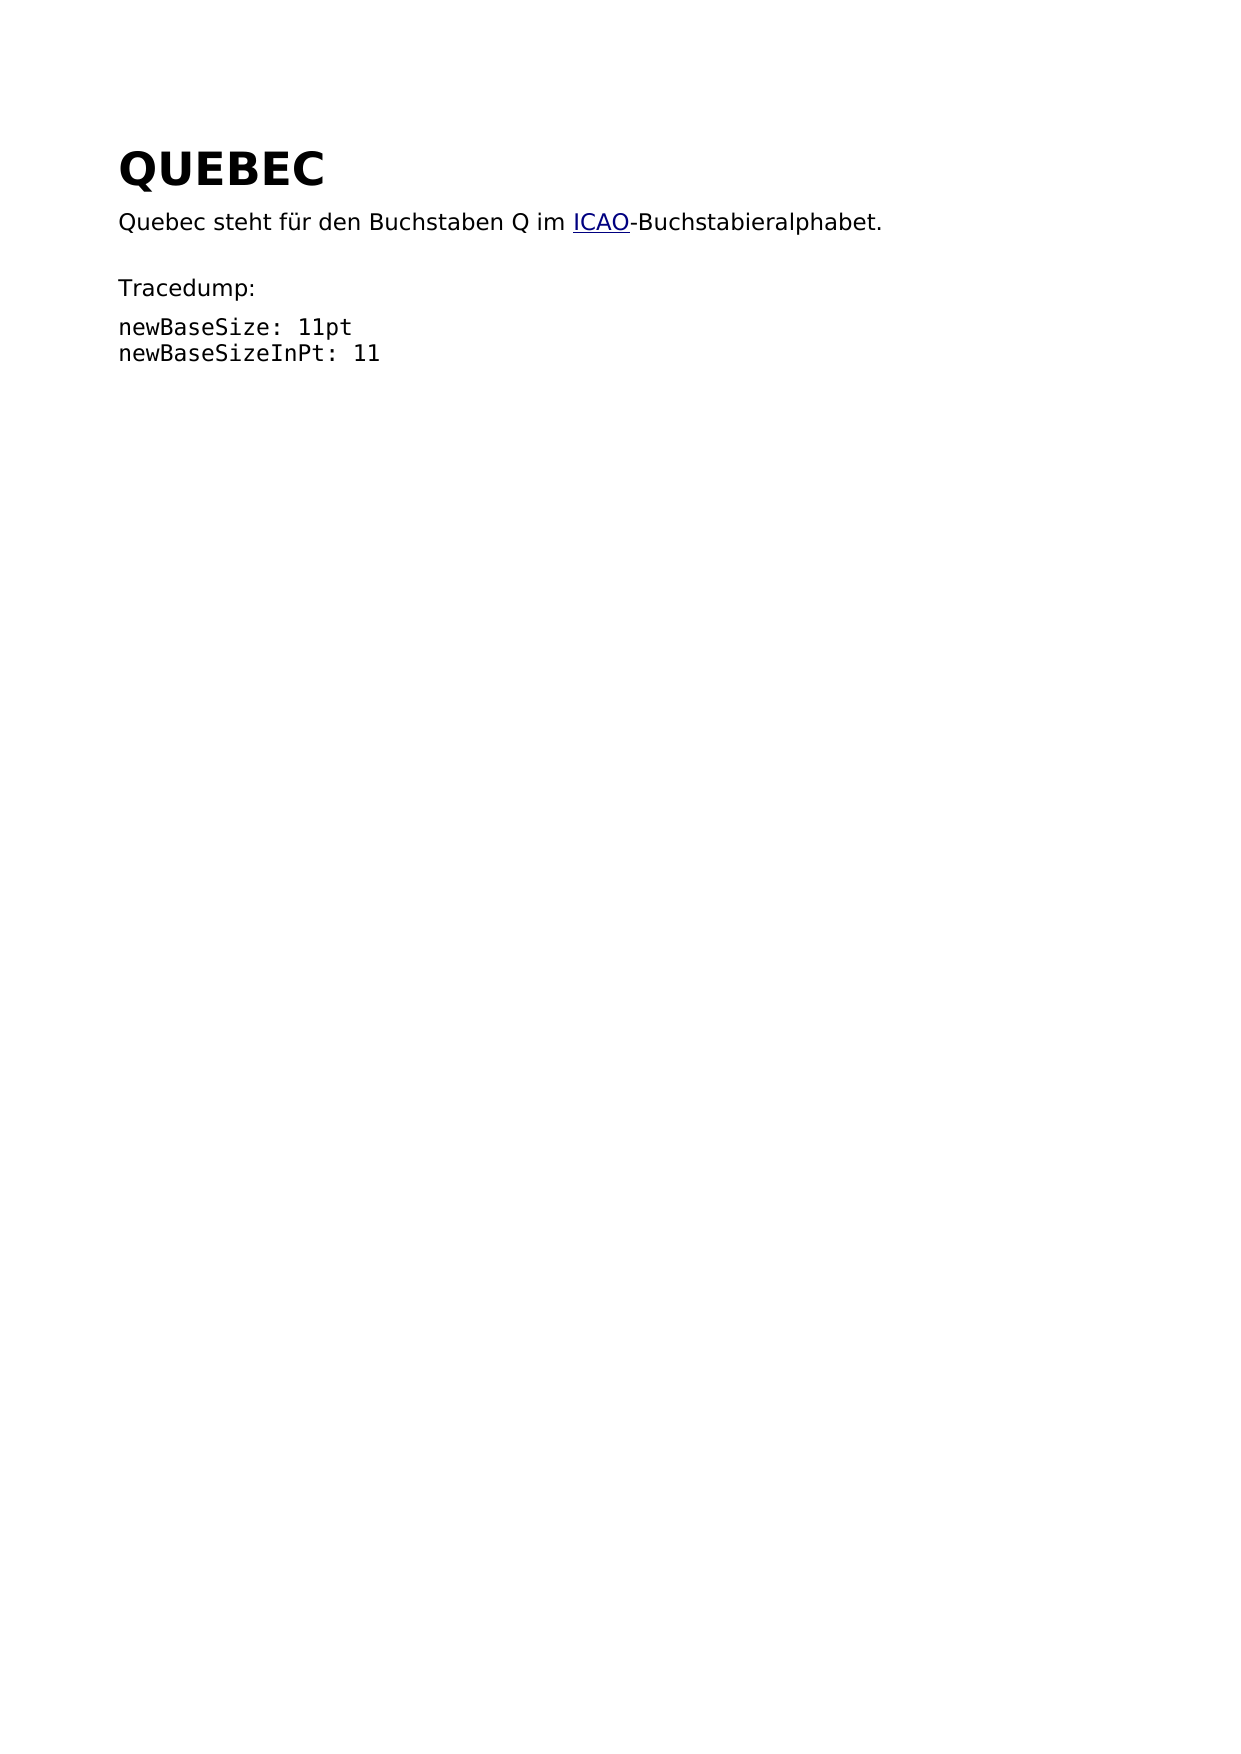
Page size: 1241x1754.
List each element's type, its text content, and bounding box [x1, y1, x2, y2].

subtitle QUEBEC [118, 143, 1122, 196]
text Quebec steht für den Buchstaben Q im ICAO-Buchstabieralphabet. [118, 209, 1122, 236]
text Tracedump: [118, 248, 1122, 301]
text newBaseSize: 11pt newBaseSizeInPt: 11 [118, 314, 1122, 367]
